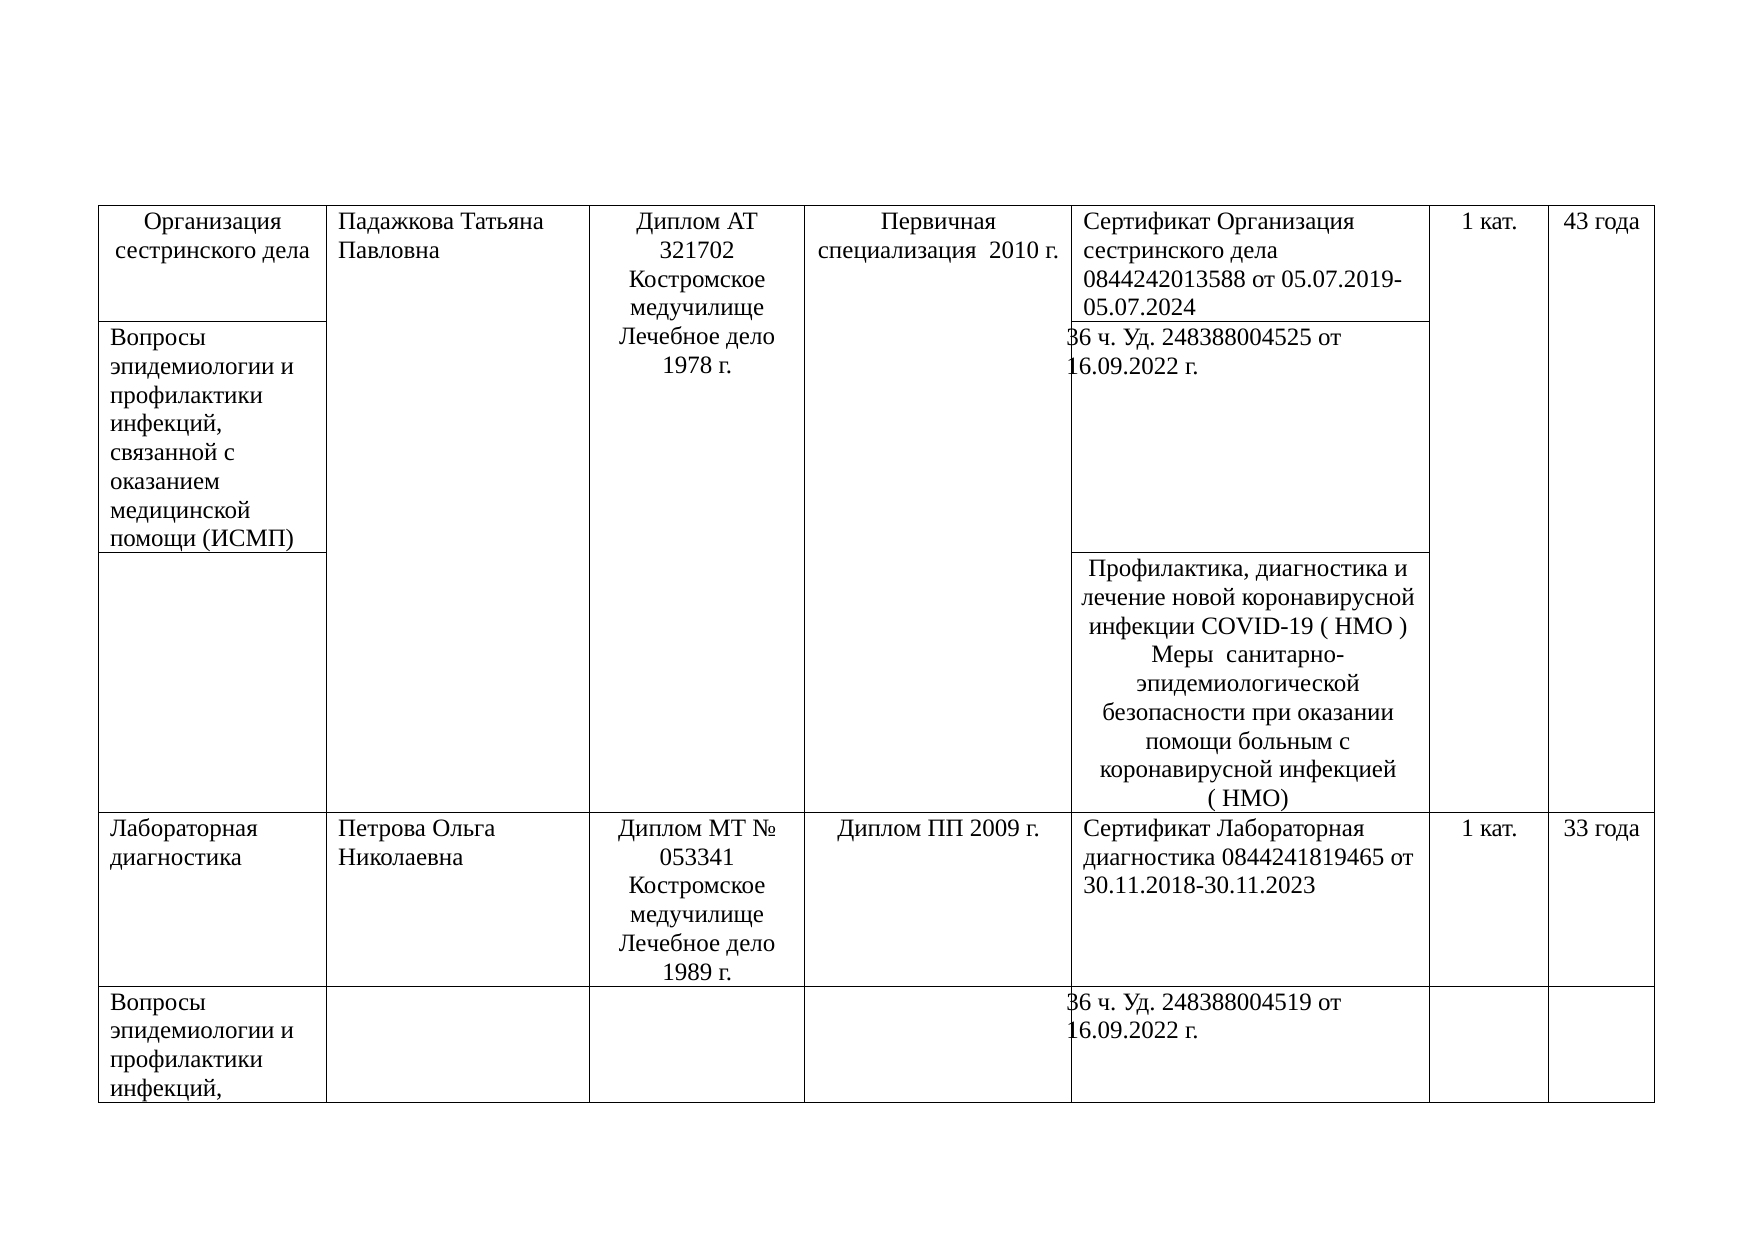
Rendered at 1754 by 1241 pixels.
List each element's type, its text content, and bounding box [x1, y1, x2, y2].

table_cell Диплом ПП 2009 г. [805, 813, 1071, 986]
table_cell 1 кат. [1430, 813, 1548, 986]
table_cell Сертификат Лабораторная диагностика 0844241819465 от 30.11.2018-30.11.2023 [1072, 813, 1429, 986]
table_cell Вопросы эпидемиологии и профилактики инфекций, связанной с оказанием медицинской помощи (ИСМП) [99, 322, 326, 552]
table_cell Диплом МТ № 053341 Костромское медучилище Лечебное дело 1989 г. [590, 813, 804, 986]
table_cell Сертификат Организация сестринского дела 0844242013588 от 05.07.2019-05.07.2024 [1072, 206, 1429, 321]
table_cell [805, 987, 1071, 1102]
table_cell 33 года [1549, 813, 1654, 986]
table_cell [1549, 987, 1654, 1102]
table_cell [327, 987, 589, 1102]
table_cell [1430, 987, 1548, 1102]
table_cell Диплом АТ 321702 Костромское медучилище Лечебное дело 1978 г. [590, 206, 804, 812]
table_cell Первичная специализация 2010 г. [805, 206, 1071, 812]
table_cell Профилактика, диагностика и лечение новой коронавирусной инфекции COVID-19 ( НМО ) Меры санитарно-эпидемиологической безопасности при оказании помощи больным с коронавирусной инфекцией ( НМО) [1072, 553, 1429, 812]
table_cell Организация сестринского дела [99, 206, 326, 321]
table_cell Лабораторная диагностика [99, 813, 326, 986]
table_cell [590, 987, 804, 1102]
table_cell Вопросы эпидемиологии и профилактики инфекций, [99, 987, 326, 1102]
table_cell 36 ч. Уд. 248388004525 от 16.09.2022 г. [1072, 322, 1429, 552]
table_cell Падажкова Татьяна Павловна [327, 206, 589, 812]
table_cell Петрова Ольга Николаевна [327, 813, 589, 986]
table_cell [99, 553, 326, 812]
table_cell 43 года [1549, 206, 1654, 812]
table_cell 1 кат. [1430, 206, 1548, 812]
table_cell 36 ч. Уд. 248388004519 от 16.09.2022 г. [1072, 987, 1429, 1102]
